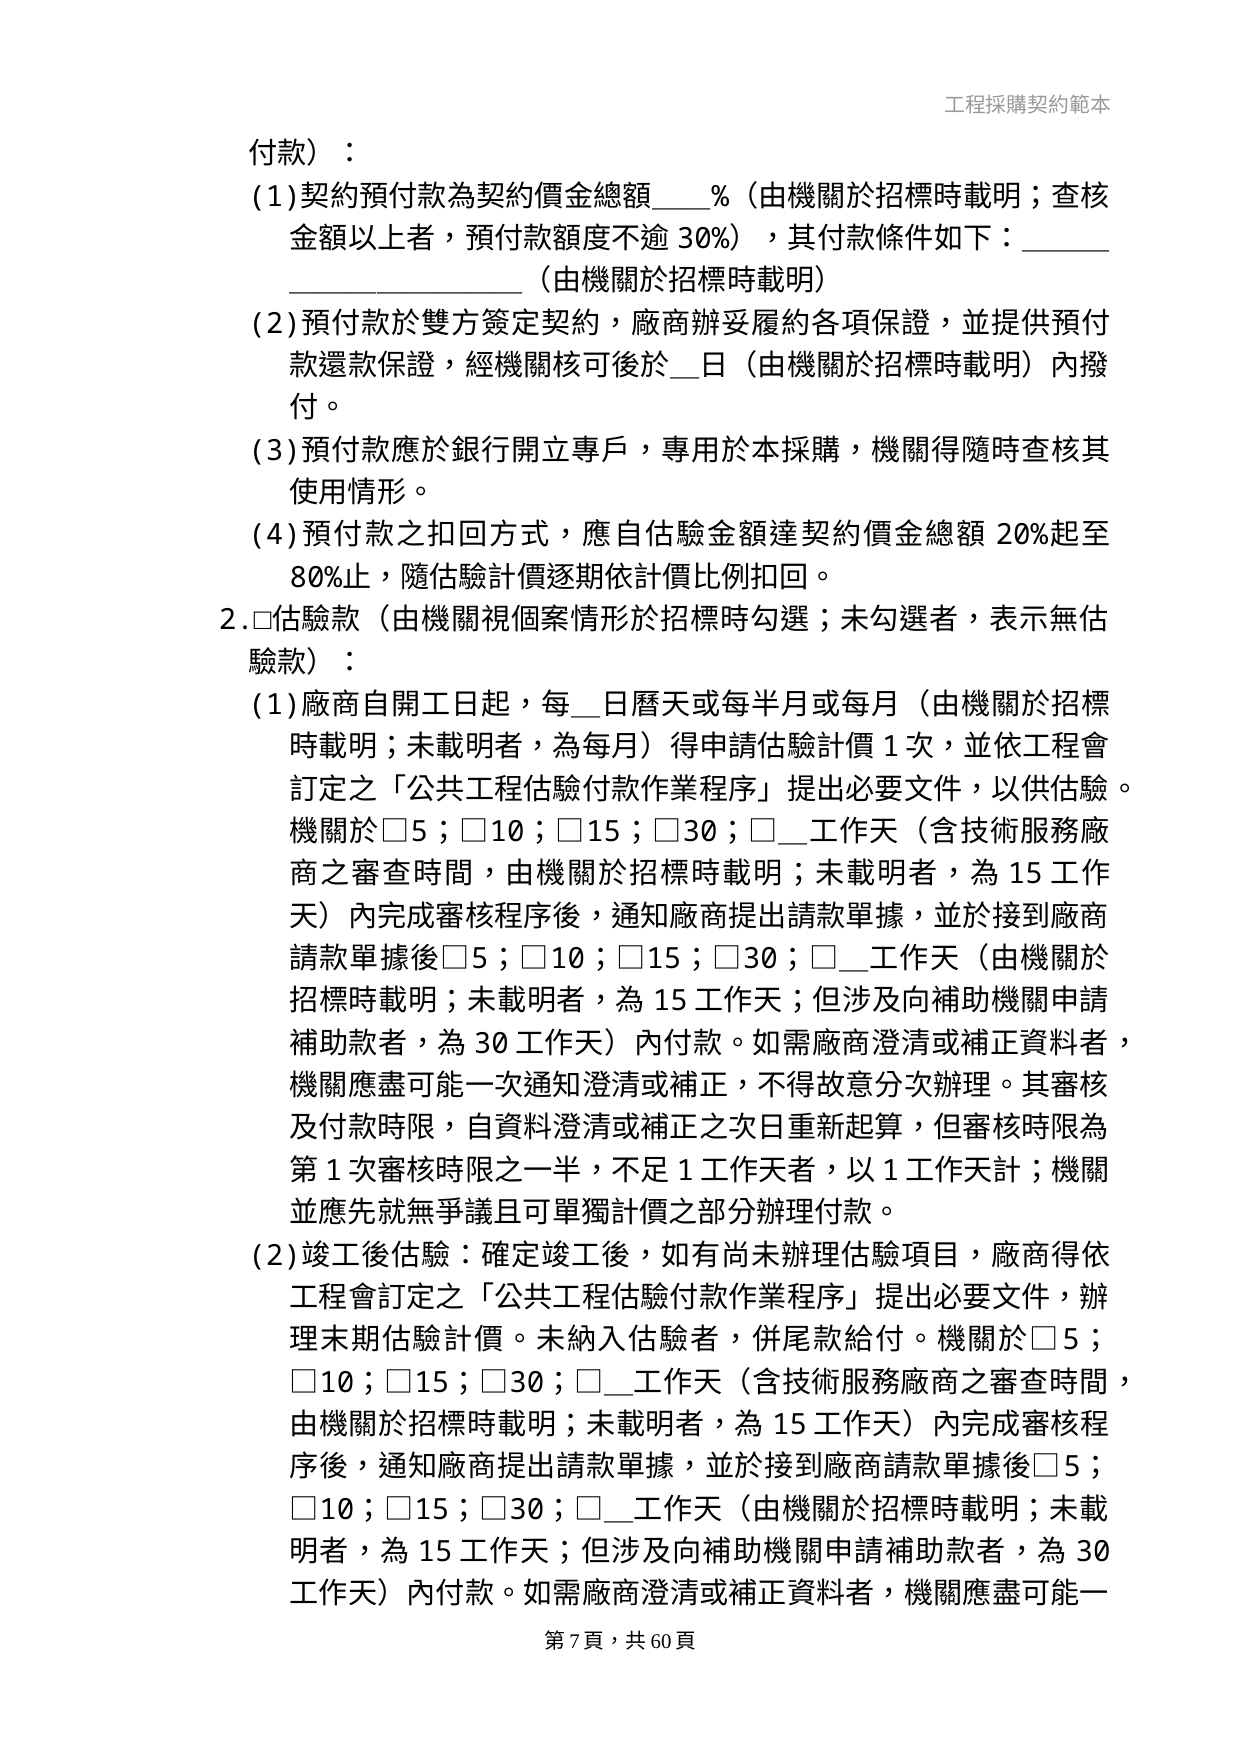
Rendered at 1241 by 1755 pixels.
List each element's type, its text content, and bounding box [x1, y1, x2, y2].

text (1)廠商自開工日起，每＿日曆天或每半月或每月（由機關於招標時載明；未載明者，為每月）得申請估驗計價1次，並依工程會訂定之「公共工程估驗付款作業程序」提出必要文件，以供估驗。機關於□5；□10；□15；□30；□＿工作天（含技術服務廠商之審查時間，由機關於招標時載明；未載明者，為15工作天）內完成審核程序後，通知廠商提出請款單據，並於接到廠商請款單據後□5；□10；□15；□30；□＿工作天（由機關於招標時載明；未載明者，為15工作天；但涉及向補助機關申請補助款者，為30工作天）內付款。如需廠商澄清或補正資料者，機關應盡可能一次通知澄清或補正，不得故意分次辦理。其審核及付款時限，自資料澄清或補正之次日重新起算，但審核時限為第1次審核時限之一半，不足1工作天者，以1工作天計；機關並應先就無爭議且可單獨計價之部分辦理付款。 [248, 680, 1110, 1231]
text (3)預付款應於銀行開立專戶，專用於本採購，機關得隨時查核其使用情形。 [248, 426, 1110, 511]
text 2.□估驗款（由機關視個案情形於招標時勾選；未勾選者，表示無估驗款）： [218, 596, 1110, 680]
text (1)契約預付款為契約價金總額＿＿%（由機關於招標時載明；查核金額以上者，預付款額度不逾30%），其付款條件如下：＿＿＿＿＿＿＿＿＿＿＿（由機關於招標時載明） [248, 172, 1110, 299]
text 付款）： [218, 130, 1110, 172]
text (2)竣工後估驗：確定竣工後，如有尚未辦理估驗項目，廠商得依工程會訂定之「公共工程估驗付款作業程序」提出必要文件，辦理末期估驗計價。未納入估驗者，併尾款給付。機關於□5；□10；□15；□30；□＿工作天（含技術服務廠商之審查時間，由機關於招標時載明；未載明者，為15工作天）內完成審核程序後，通知廠商提出請款單據，並於接到廠商請款單據後□5；□10；□15；□30；□＿工作天（由機關於招標時載明；未載明者，為15工作天；但涉及向補助機關申請補助款者，為30工作天）內付款。如需廠商澄清或補正資料者，機關應盡可能一次通知澄清或補正，不得故意分次辦理。其審核及付款時限，自資料澄清或補正之次日重新起算，但審核時限為第1次審核時限之一半，不足1工作天者，以1工作天計；機關並應先就無爭議且可單獨計價之部分辦理付款。 [248, 1231, 1110, 1612]
text (2)預付款於雙方簽定契約，廠商辦妥履約各項保證，並提供預付款還款保證，經機關核可後於＿日（由機關於招標時載明）內撥付。 [248, 299, 1110, 426]
text (4)預付款之扣回方式，應自估驗金額達契約價金總額20%起至80%止，隨估驗計價逐期依計價比例扣回。 [248, 511, 1110, 596]
